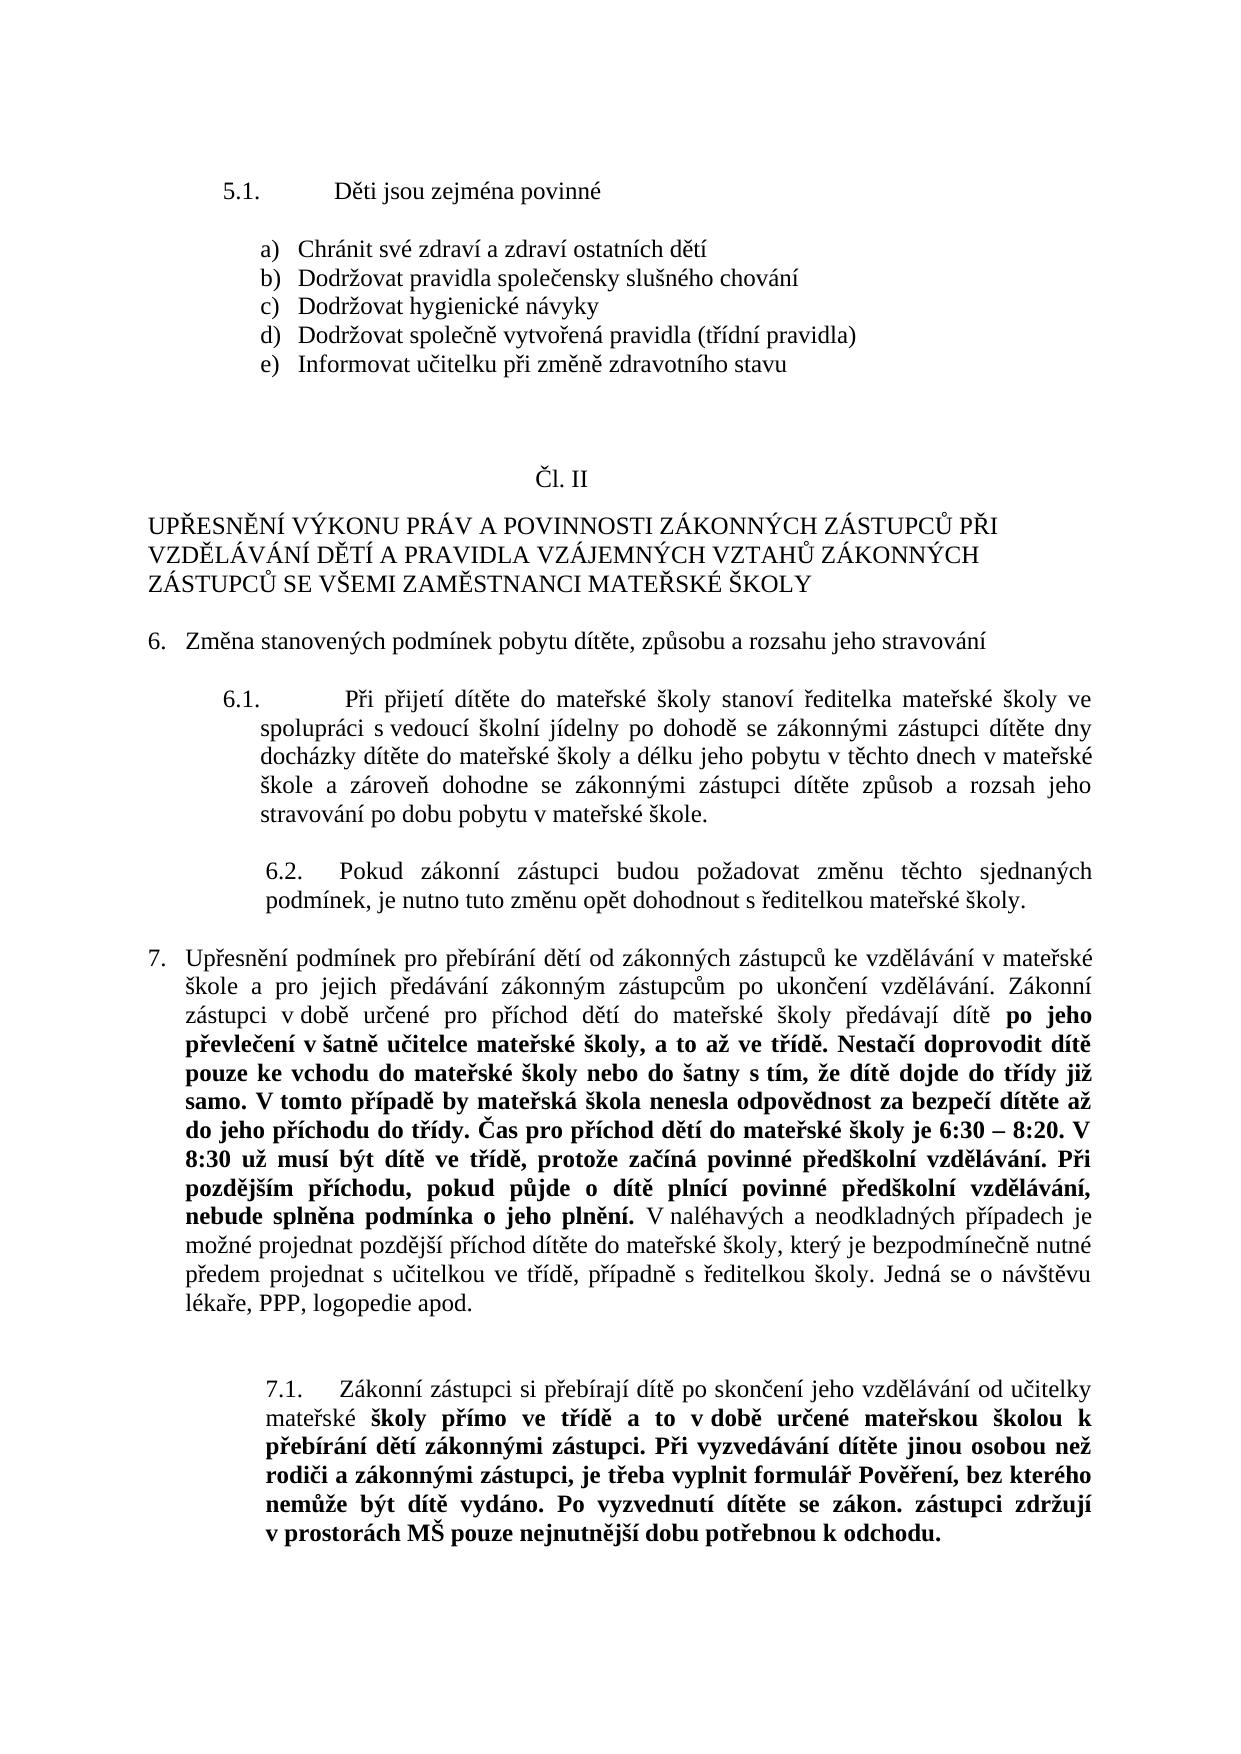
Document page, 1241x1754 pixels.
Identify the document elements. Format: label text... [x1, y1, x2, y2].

list Upřesnění podmínek pro přebírání dětí od zákonných zástupců ke vzdělávání v mateřské škole a pro jejich předávání zákonným zástupcům po ukončení vzdělávání. Zákonní zástupci v době určené pro příchod dětí do mateřské školy předávají dítě po jeho převlečení v šatně učitelce mateřské školy, a to až ve třídě. Nestačí doprovodit dítě pouze ke vchodu do mateřské školy nebo do šatny s tím, že dítě dojde do třídy již samo. V tomto případě by mateřská škola nenesla odpovědnost za bezpečí dítěte až do jeho příchodu do třídy. Čas pro příchod dětí do mateřské školy je 6:30 – 8:20. V 8:30 už musí být dítě ve třídě, protože začíná povinné předškolní vzdělávání. Při pozdějším příchodu, pokud půjde o dítě plnící povinné předškolní vzdělávání, nebude splněna podmínka o jeho plnění. V naléhavých a neodkladných případech je možné projednat pozdější příchod dítěte do mateřské školy, který je bezpodmínečně nutné předem projednat s učitelkou ve třídě, případně s ředitelkou školy. Jedná se o návštěvu lékaře, PPP, logopedie apod. [148, 943, 1092, 1316]
list Dodržovat společně vytvořená pravidla (třídní pravidla) [260, 320, 1092, 349]
list Zákonní zástupci si přebírají dítě po skončení jeho vzdělávání od učitelky mateřské školy přímo ve třídě a to v době určené mateřskou školou k přebírání dětí zákonnými zástupci. Při vyzvedávání dítěte jinou osobou než rodiči a zákonnými zástupci, je třeba vyplnit formulář Pověření, bez kterého nemůže být dítě vydáno. Po vyzvednutí dítěte se zákon. zástupci zdržují v prostorách MŠ pouze nejnutnější dobu potřebnou k odchodu. [265, 1374, 1092, 1546]
list Dodržovat pravidla společensky slušného chování [260, 263, 1092, 291]
list Při přijetí dítěte do mateřské školy stanoví ředitelka mateřské školy ve spolupráci s vedoucí školní jídelny po dohodě se zákonnými zástupci dítěte dny docházky dítěte do mateřské školy a délku jeho pobytu v těchto dnech v mateřské škole a zároveň dohodne se zákonnými zástupci dítěte způsob a rozsah jeho stravování po dobu pobytu v mateřské škole. [223, 684, 1092, 828]
list Pokud zákonní zástupci budou požadovat změnu těchto sjednaných podmínek, je nutno tuto změnu opět dohodnout s ředitelkou mateřské školy. [265, 856, 1092, 914]
list Změna stanovených podmínek pobytu dítěte, způsobu a rozsahu jeho stravování [148, 626, 1092, 655]
list Děti jsou zejména povinné [223, 176, 1092, 205]
list Dodržovat hygienické návyky [260, 291, 1092, 320]
list Chránit své zdraví a zdraví ostatních dětí [260, 234, 1092, 263]
text Čl. II [148, 464, 1092, 493]
text Upřesnění výkonu práv a povinnosti zákonných zástupců při vzdělávání dětí a pravidla vzájemných vztahů zákonných zástupců se Všemi zaměstnanci mateřské školy [148, 511, 1092, 598]
list Informovat učitelku při změně zdravotního stavu [260, 349, 1092, 378]
